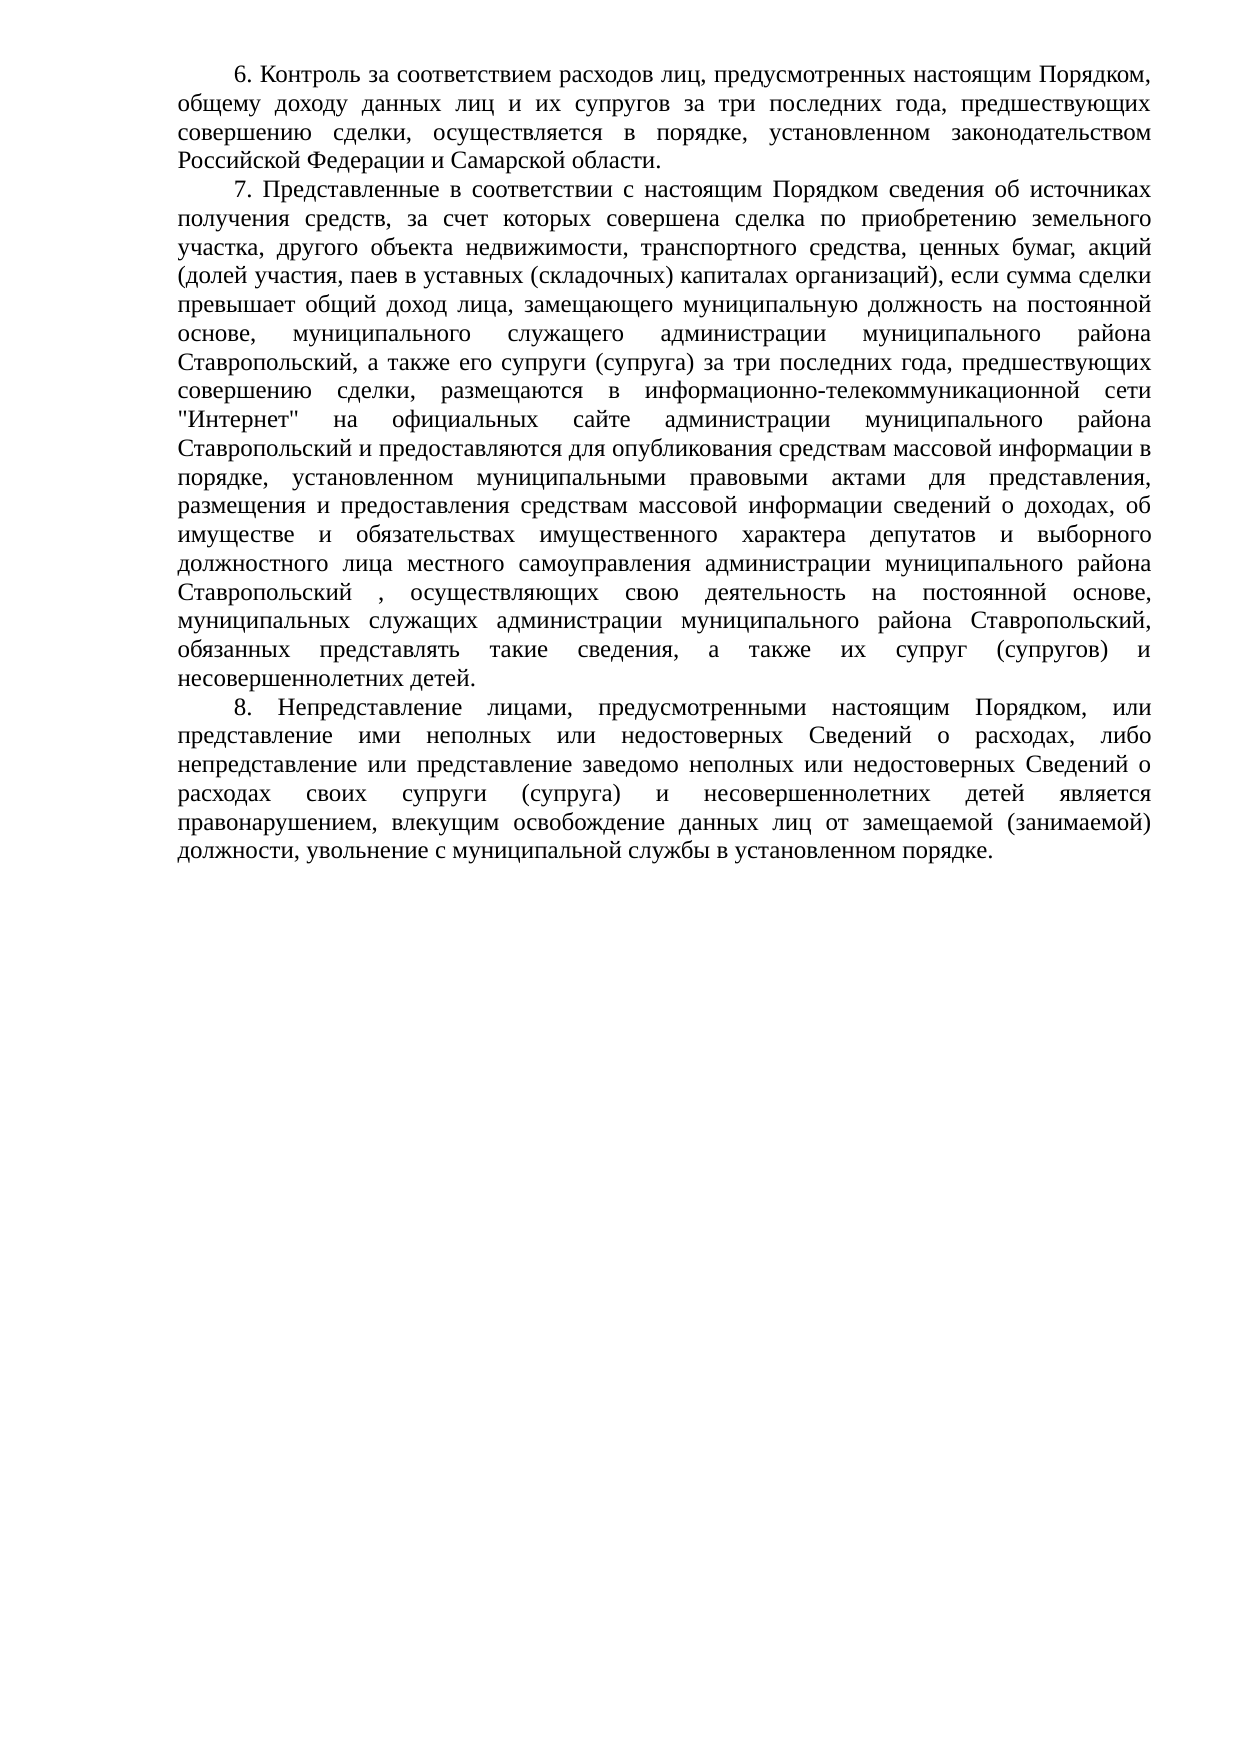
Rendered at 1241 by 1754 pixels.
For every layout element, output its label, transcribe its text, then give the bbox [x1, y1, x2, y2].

list 6. Контроль за соответствием расходов лиц, предусмотренных настоящим Порядком, общему доходу данных лиц и их супругов за три последних года, предшествующих совершению сделки, осуществляется в порядке, установленном законодательством Российской Федерации и Самарской области. [177, 59, 1152, 174]
list 8. Непредставление лицами, предусмотренными настоящим Порядком, или представление ими неполных или недостоверных Сведений о расходах, либо непредставление или представление заведомо неполных или недостоверных Сведений о расходах своих супруги (супруга) и несовершеннолетних детей является правонарушением, влекущим освобождение данных лиц от замещаемой (занимаемой) должности, увольнение с муниципальной службы в установленном порядке. [177, 692, 1152, 864]
list 7. Представленные в соответствии с настоящим Порядком сведения об источниках получения средств, за счет которых совершена сделка по приобретению земельного участка, другого объекта недвижимости, транспортного средства, ценных бумаг, акций (долей участия, паев в уставных (складочных) капиталах организаций), если сумма сделки превышает общий доход лица, замещающего муниципальную должность на постоянной основе, муниципального служащего администрации муниципального района Ставропольский, а также его супруги (супруга) за три последних года, предшествующих совершению сделки, размещаются в информационно-телекоммуникационной сети "Интернет" на официальных сайте администрации муниципального района Ставропольский и предоставляются для опубликования средствам массовой информации в порядке, установленном муниципальными правовыми актами для представления, размещения и предоставления средствам массовой информации сведений о доходах, об имуществе и обязательствах имущественного характера депутатов и выборного должностного лица местного самоуправления администрации муниципального района Ставропольский , осуществляющих свою деятельность на постоянной основе, муниципальных служащих администрации муниципального района Ставропольский, обязанных представлять такие сведения, а также их супруг (супругов) и несовершеннолетних детей. [177, 174, 1152, 692]
